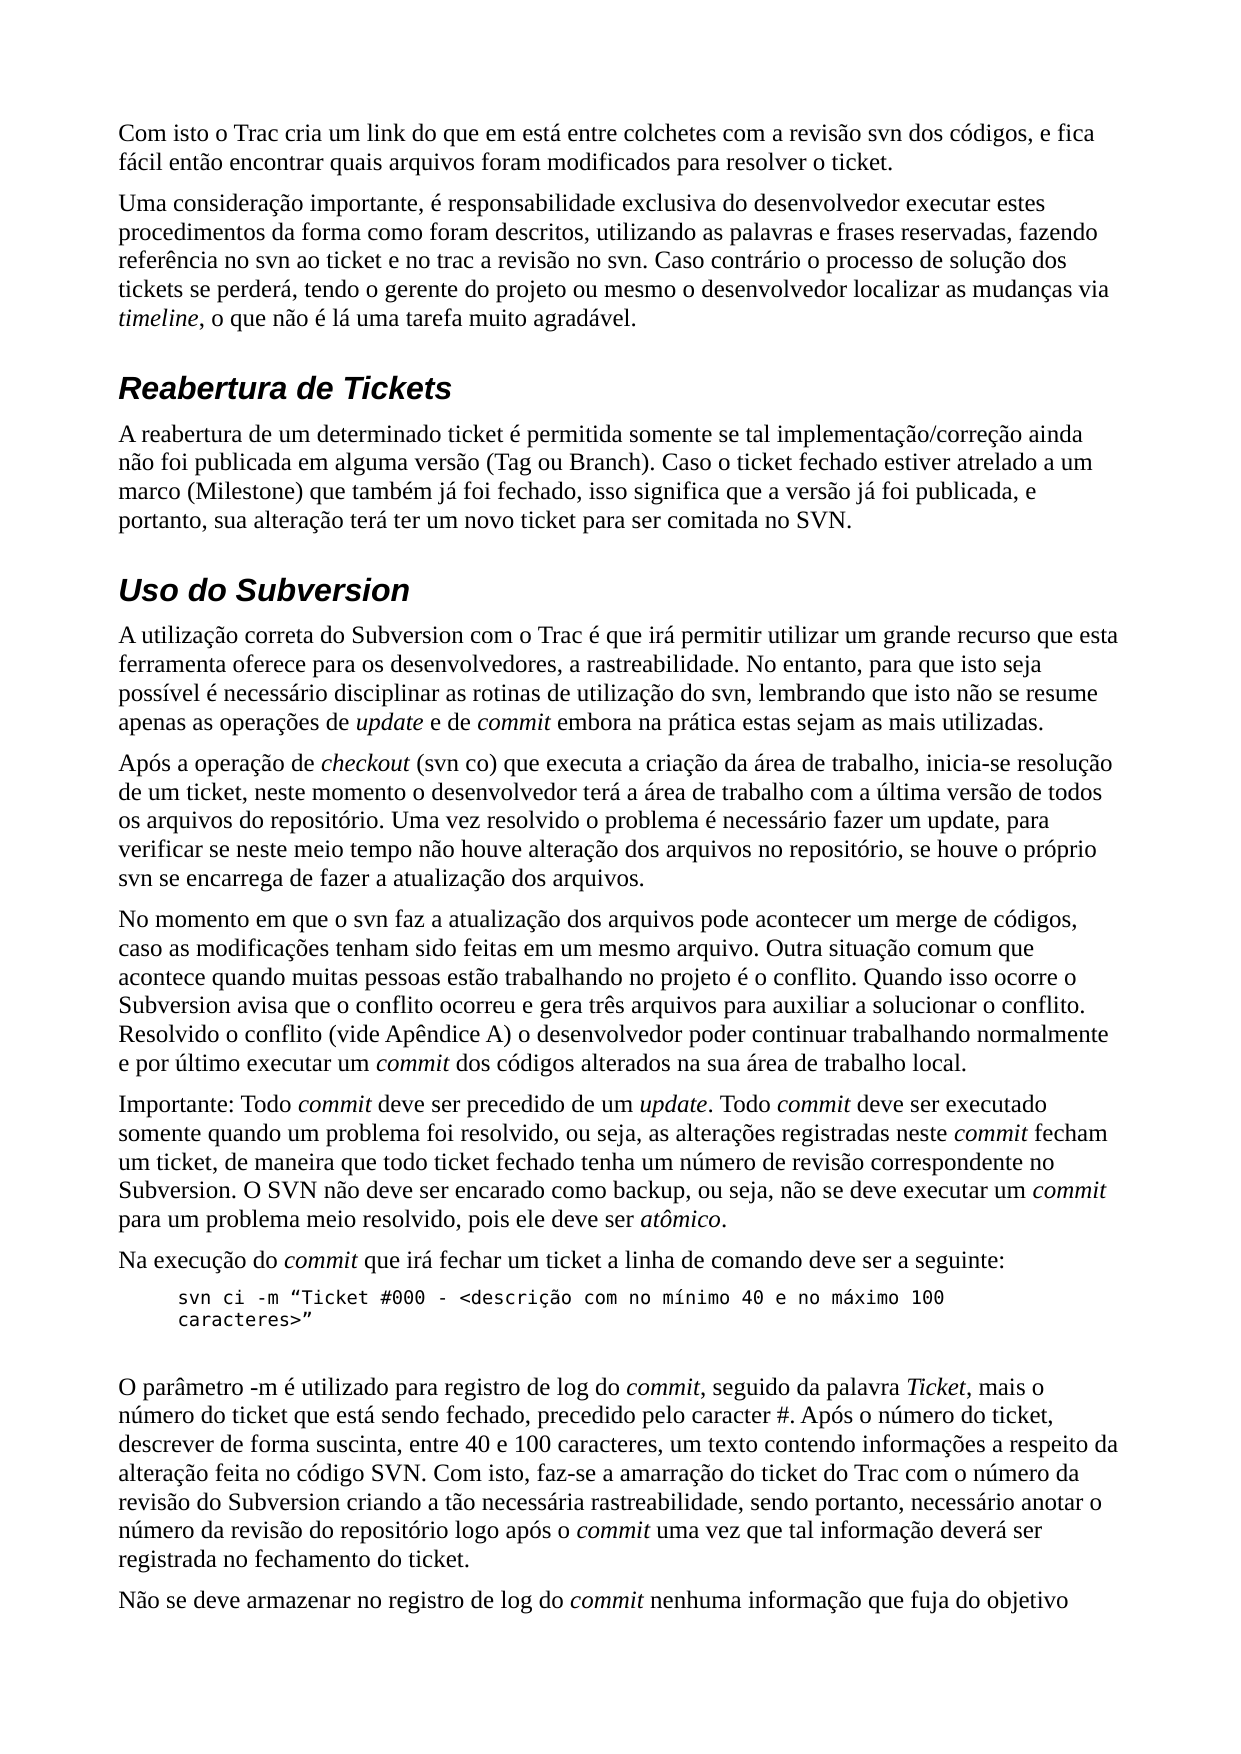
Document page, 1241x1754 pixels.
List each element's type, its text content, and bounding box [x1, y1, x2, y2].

text svn ci -m “Ticket #000 - <descrição com no mínimo 40 e no máximo 100 caracteres>” [177, 1287, 1063, 1331]
text Após a operação de checkout (svn co) que executa a criação da área de trabalho, inicia-se resolução de um ticket, neste momento o desenvolvedor terá a área de trabalho com a última versão de todos os arquivos do repositório. Uma vez resolvido o problema é necessário fazer um update, para verificar se neste meio tempo não houve alteração dos arquivos no repositório, se houve o próprio svn se encarrega de fazer a atualização dos arquivos. [118, 748, 1122, 892]
text O parâmetro -m é utilizado para registro de log do commit, seguido da palavra Ticket, mais o número do ticket que está sendo fechado, precedido pelo caracter #. Após o número do ticket, descrever de forma suscinta, entre 40 e 100 caracteres, um texto contendo informações a respeito da alteração feita no código SVN. Com isto, faz-se a amarração do ticket do Trac com o número da revisão do Subversion criando a tão necessária rastreabilidade, sendo portanto, necessário anotar o número da revisão do repositório logo após o commit uma vez que tal informação deverá ser registrada no fechamento do ticket. [118, 1372, 1122, 1573]
text Uma consideração importante, é responsabilidade exclusiva do desenvolvedor executar estes procedimentos da forma como foram descritos, utilizando as palavras e frases reservadas, fazendo referência no svn ao ticket e no trac a revisão no svn. Caso contrário o processo de solução dos tickets se perderá, tendo o gerente do projeto ou mesmo o desenvolvedor localizar as mudanças via timeline, o que não é lá uma tarefa muito agradável. [118, 188, 1122, 332]
subtitle Uso do Subversion [118, 571, 1122, 608]
text A reabertura de um determinado ticket é permitida somente se tal implementação/correção ainda não foi publicada em alguma versão (Tag ou Branch). Caso o ticket fechado estiver atrelado a um marco (Milestone) que também já foi fechado, isso significa que a versão já foi publicada, e portanto, sua alteração terá ter um novo ticket para ser comitada no SVN. [118, 419, 1122, 534]
text No momento em que o svn faz a atualização dos arquivos pode acontecer um merge de códigos, caso as modificações tenham sido feitas em um mesmo arquivo. Outra situação comum que acontece quando muitas pessoas estão trabalhando no projeto é o conflito. Quando isso ocorre o Subversion avisa que o conflito ocorreu e gera três arquivos para auxiliar a solucionar o conflito. Resolvido o conflito (vide Apêndice A) o desenvolvedor poder continuar trabalhando normalmente e por último executar um commit dos códigos alterados na sua área de trabalho local. [118, 904, 1122, 1077]
subtitle Reabertura de Tickets [118, 369, 1122, 406]
text Não se deve armazenar no registro de log do commit nenhuma informação que fuja do objetivo [118, 1586, 1122, 1614]
text Importante: Todo commit deve ser precedido de um update. Todo commit deve ser executado somente quando um problema foi resolvido, ou seja, as alterações registradas neste commit fecham um ticket, de maneira que todo ticket fechado tenha um número de revisão correspondente no Subversion. O SVN não deve ser encarado como backup, ou seja, não se deve executar um commit para um problema meio resolvido, pois ele deve ser atômico. [118, 1089, 1122, 1233]
text Na execução do commit que irá fechar um ticket a linha de comando deve ser a seguinte: [118, 1246, 1122, 1274]
text Com isto o Trac cria um link do que em está entre colchetes com a revisão svn dos códigos, e fica fácil então encontrar quais arquivos foram modificados para resolver o ticket. [118, 118, 1122, 176]
text A utilização correta do Subversion com o Trac é que irá permitir utilizar um grande recurso que esta ferramenta oferece para os desenvolvedores, a rastreabilidade. No entanto, para que isto seja possível é necessário disciplinar as rotinas de utilização do svn, lembrando que isto não se resume apenas as operações de update e de commit embora na prática estas sejam as mais utilizadas. [118, 621, 1122, 736]
